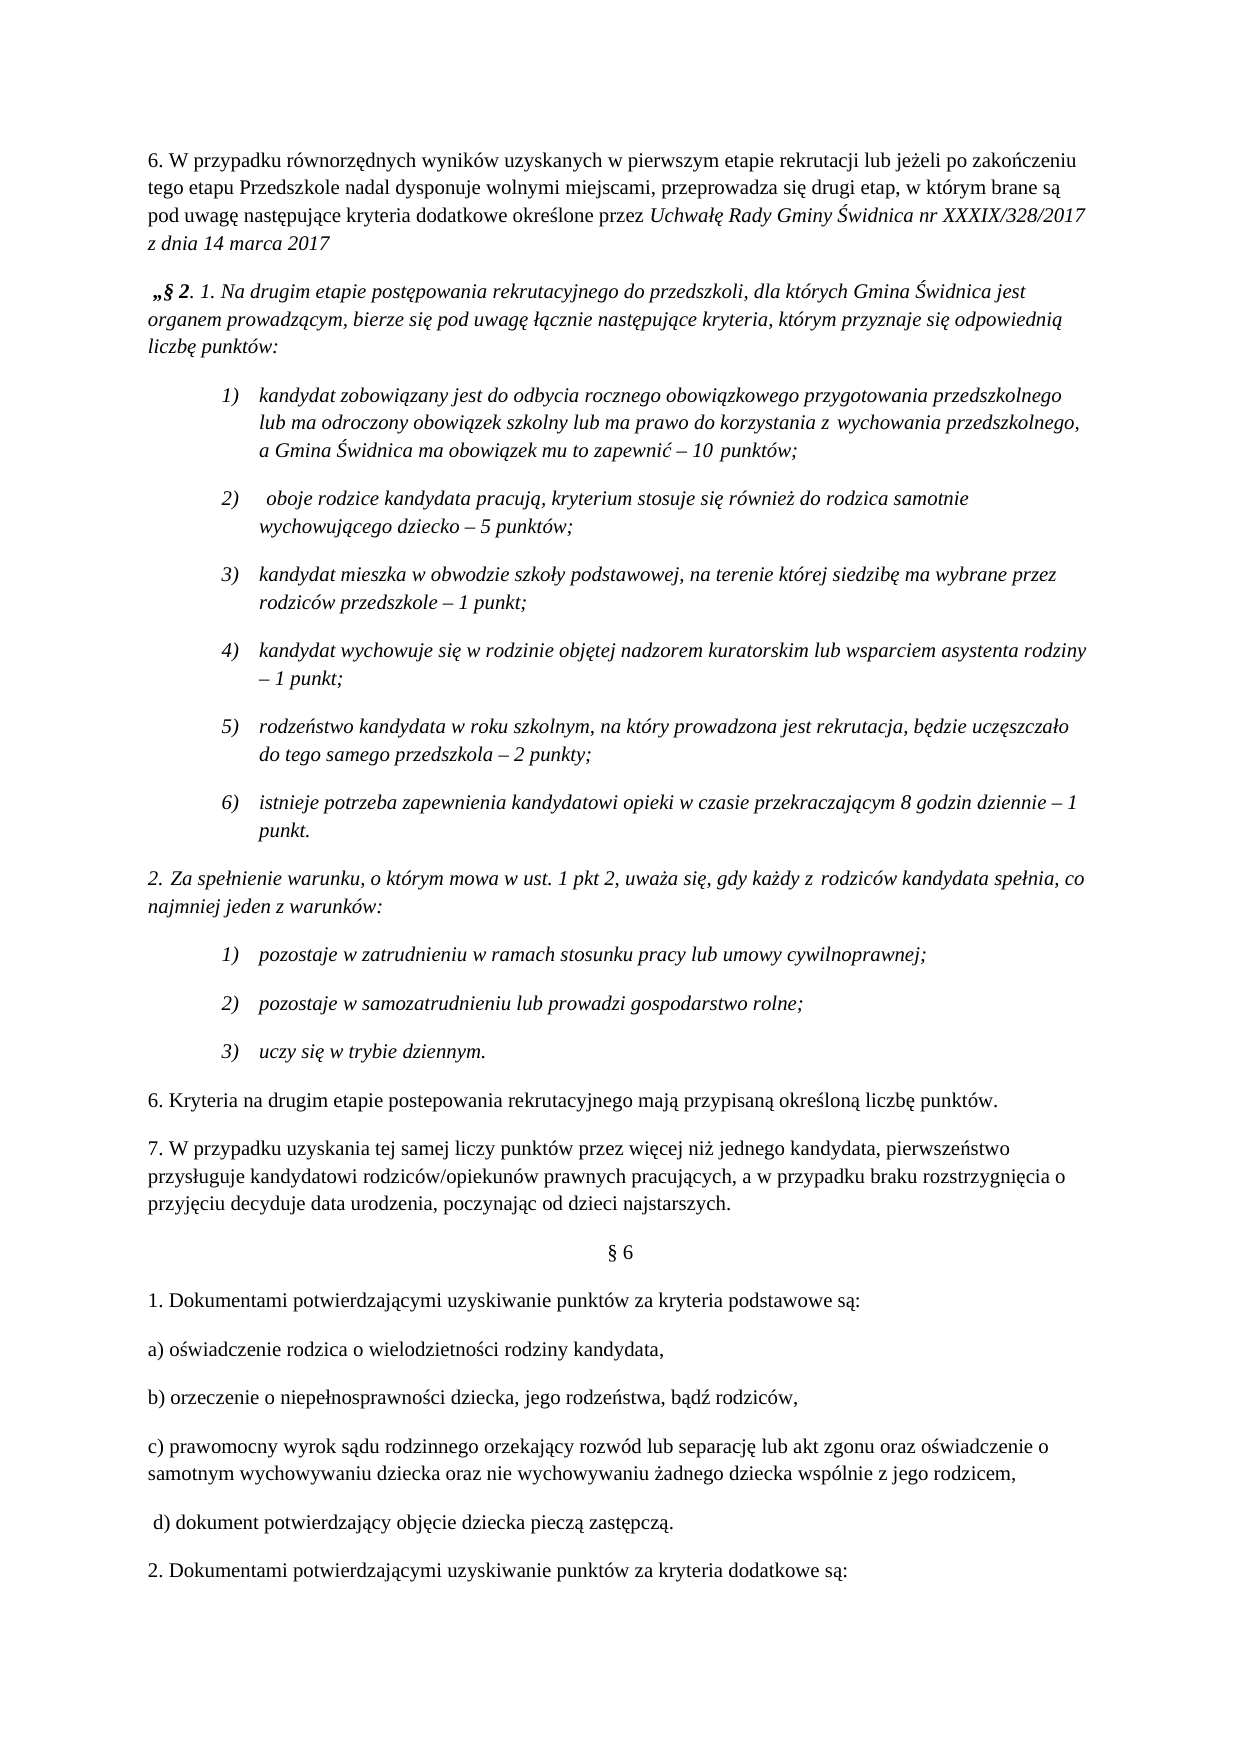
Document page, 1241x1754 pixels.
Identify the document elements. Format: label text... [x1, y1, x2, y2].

text c) prawomocny wyrok sądu rodzinnego orzekający rozwód lub separację lub akt zgonu oraz oświadczenie o samotnym wychowywaniu dziecka oraz nie wychowywaniu żadnego dziecka wspólnie z jego rodzicem, [148, 1433, 1093, 1485]
list istnieje potrzeba zapewnienia kandydatowi opieki w czasie przekraczającym 8 godzin dziennie – 1 punkt. [221, 790, 1093, 842]
text 6. W przypadku równorzędnych wyników uzyskanych w pierwszym etapie rekrutacji lub jeżeli po zakończeniu tego etapu Przedszkole nadal dysponuje wolnymi miejscami, przeprowadza się drugi etap, w którym brane są pod uwagę następujące kryteria dodatkowe określone przez Uchwałę Rady Gminy Świdnica nr XXXIX/328/2017 z dnia 14 marca 2017 [148, 148, 1093, 254]
list kandydat wychowuje się w rodzinie objętej nadzorem kuratorskim lub wsparciem asystenta rodziny – 1 punkt; [221, 638, 1093, 690]
list kandydat zobowiązany jest do odbycia rocznego obowiązkowego przygotowania przedszkolnego lub ma odroczony obowiązek szkolny lub ma prawo do korzystania z wychowania przedszkolnego, a Gmina Świdnica ma obowiązek mu to zapewnić – 10 punktów; [221, 382, 1093, 462]
text 2. Dokumentami potwierdzającymi uzyskiwanie punktów za kryteria dodatkowe są: [148, 1558, 1093, 1582]
text d) dokument potwierdzający objęcie dziecka pieczą zastępczą. [148, 1509, 1093, 1534]
list oboje rodzice kandydata pracują, kryterium stosuje się również do rodzica samotnie wychowującego dziecko – 5 punktów; [221, 486, 1093, 538]
text 1. Dokumentami potwierdzającymi uzyskiwanie punktów za kryteria podstawowe są: [148, 1288, 1093, 1312]
text 6. Kryteria na drugim etapie postepowania rekrutacyjnego mają przypisaną określoną liczbę punktów. [148, 1088, 1093, 1112]
text b) orzeczenie o niepełnosprawności dziecka, jego rodzeństwa, bądź rodziców, [148, 1385, 1093, 1409]
list kandydat mieszka w obwodzie szkoły podstawowej, na terenie której siedzibę ma wybrane przez rodziców przedszkole – 1 punkt; [221, 562, 1093, 614]
list uczy się w trybie dziennym. [221, 1039, 1093, 1063]
text „§ 2. 1. Na drugim etapie postępowania rekrutacyjnego do przedszkoli, dla których Gmina Świdnica jest organem prowadzącym, bierze się pod uwagę łącznie następujące kryteria, którym przyznaje się odpowiednią liczbę punktów: [148, 279, 1093, 358]
text § 6 [148, 1240, 1093, 1264]
text 7. W przypadku uzyskania tej samej liczy punktów przez więcej niż jednego kandydata, pierwszeństwo przysługuje kandydatowi rodziców/opiekunów prawnych pracujących, a w przypadku braku rozstrzygnięcia o przyjęciu decyduje data urodzenia, poczynając od dzieci najstarszych. [148, 1136, 1093, 1215]
list pozostaje w zatrudnieniu w ramach stosunku pracy lub umowy cywilnoprawnej; [221, 942, 1093, 966]
text a) oświadczenie rodzica o wielodzietności rodziny kandydata, [148, 1337, 1093, 1361]
list rodzeństwo kandydata w roku szkolnym, na który prowadzona jest rekrutacja, będzie uczęszczało do tego samego przedszkola – 2 punkty; [221, 714, 1093, 766]
list pozostaje w samozatrudnieniu lub prowadzi gospodarstwo rolne; [221, 991, 1093, 1015]
text 2. Za spełnienie warunku, o którym mowa w ust. 1 pkt 2, uważa się, gdy każdy z rodziców kandydata spełnia, co najmniej jeden z warunków: [148, 866, 1093, 918]
